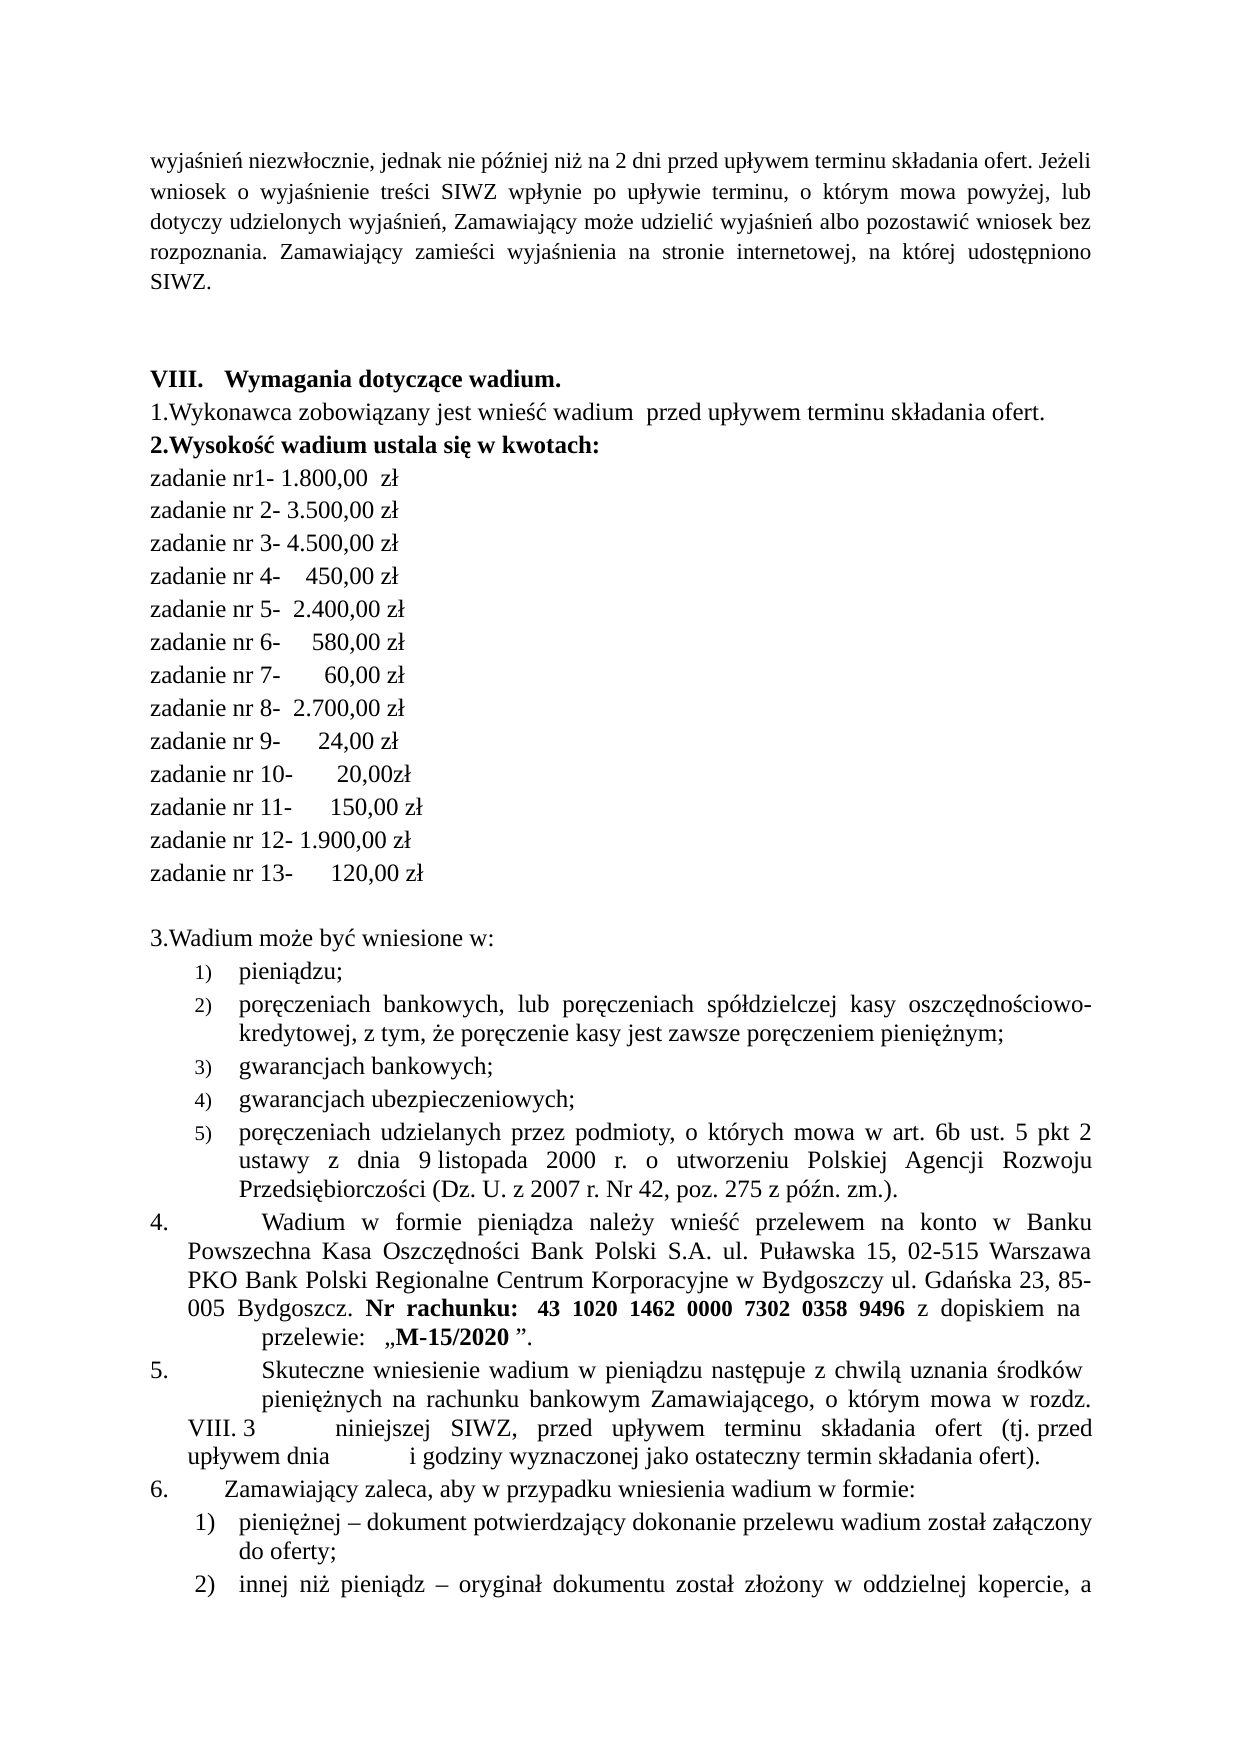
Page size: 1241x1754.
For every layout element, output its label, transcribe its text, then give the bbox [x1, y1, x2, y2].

text zadanie nr 11- 150,00 zł [150, 792, 1093, 821]
list gwarancjach bankowych; [194, 1051, 1093, 1080]
text 4. Wadium w formie pieniądza należy wnieść przelewem na konto w Banku Powszechna Kasa Oszczędności Bank Polski S.A. ul. Puławska 15, 02-515 Warszawa PKO Bank Polski Regionalne Centrum Korporacyjne w Bydgoszczy ul. Gdańska 23, 85-005 Bydgoszcz. Nr rachunku: 43 1020 1462 0000 7302 0358 9496 z dopiskiem na przelewie: „M-15/2020 ”. [150, 1207, 1093, 1351]
text zadanie nr1- 1.800,00 zł [150, 463, 1093, 491]
text VIII. Wymagania dotyczące wadium. [150, 364, 1093, 393]
text zadanie nr 8- 2.700,00 zł [150, 693, 1093, 722]
text 3.Wadium może być wniesione w: [150, 923, 1093, 952]
list gwarancjach ubezpieczeniowych; [194, 1084, 1093, 1113]
text 1.Wykonawca zobowiązany jest wnieść wadium przed upływem terminu składania ofert. [150, 397, 1093, 426]
text zadanie nr 10- 20,00zł [150, 759, 1093, 788]
text zadanie nr 13- 120,00 zł [150, 858, 1093, 886]
text 6. Zamawiający zaleca, aby w przypadku wniesienia wadium w formie: [150, 1474, 1093, 1503]
list poręczeniach bankowych, lub poręczeniach spółdzielczej kasy oszczędnościowo-kredytowej, z tym, że poręczenie kasy jest zawsze poręczeniem pieniężnym; [194, 989, 1093, 1047]
list poręczeniach udzielanych przez podmioty, o których mowa w art. 6b ust. 5 pkt 2 ustawy z dnia 9 listopada 2000 r. o utworzeniu Polskiej Agencji Rozwoju Przedsiębiorczości (Dz. U. z 2007 r. Nr 42, poz. 275 z późn. zm.). [194, 1117, 1093, 1203]
text zadanie nr 9- 24,00 zł [150, 726, 1093, 755]
text zadanie nr 2- 3.500,00 zł [150, 496, 1093, 524]
text zadanie nr 5- 2.400,00 zł [150, 594, 1093, 623]
list pieniężnej – dokument potwierdzający dokonanie przelewu wadium został załączony do oferty; [194, 1507, 1093, 1565]
text zadanie nr 3- 4.500,00 zł [150, 528, 1093, 557]
text 5. Skuteczne wniesienie wadium w pieniądzu następuje z chwilą uznania środków pieniężnych na rachunku bankowym Zamawiającego, o którym mowa w rozdz. VIII. 3 niniejszej SIWZ, przed upływem terminu składania ofert (tj. przed upływem dnia i godziny wyznaczonej jako ostateczny termin składania ofert). [150, 1355, 1093, 1470]
list innej niż pieniądz – oryginał dokumentu został złożony w oddzielnej kopercie, a [194, 1569, 1093, 1598]
text zadanie nr 4- 450,00 zł [150, 561, 1093, 590]
text wyjaśnień niezwłocznie, jednak nie później niż na 2 dni przed upływem terminu składania ofert. Jeżeli wniosek o wyjaśnienie treści SIWZ wpłynie po upływie terminu, o którym mowa powyżej, lub dotyczy udzielonych wyjaśnień, Zamawiający może udzielić wyjaśnień albo pozostawić wniosek bez rozpoznania. Zamawiający zamieści wyjaśnienia na stronie internetowej, na której udostępniono SIWZ. [150, 148, 1093, 295]
text zadanie nr 12- 1.900,00 zł [150, 825, 1093, 853]
text 2.Wysokość wadium ustala się w kwotach: [150, 430, 1093, 458]
text zadanie nr 6- 580,00 zł [150, 627, 1093, 656]
list pieniądzu; [194, 956, 1093, 985]
text zadanie nr 7- 60,00 zł [150, 660, 1093, 689]
